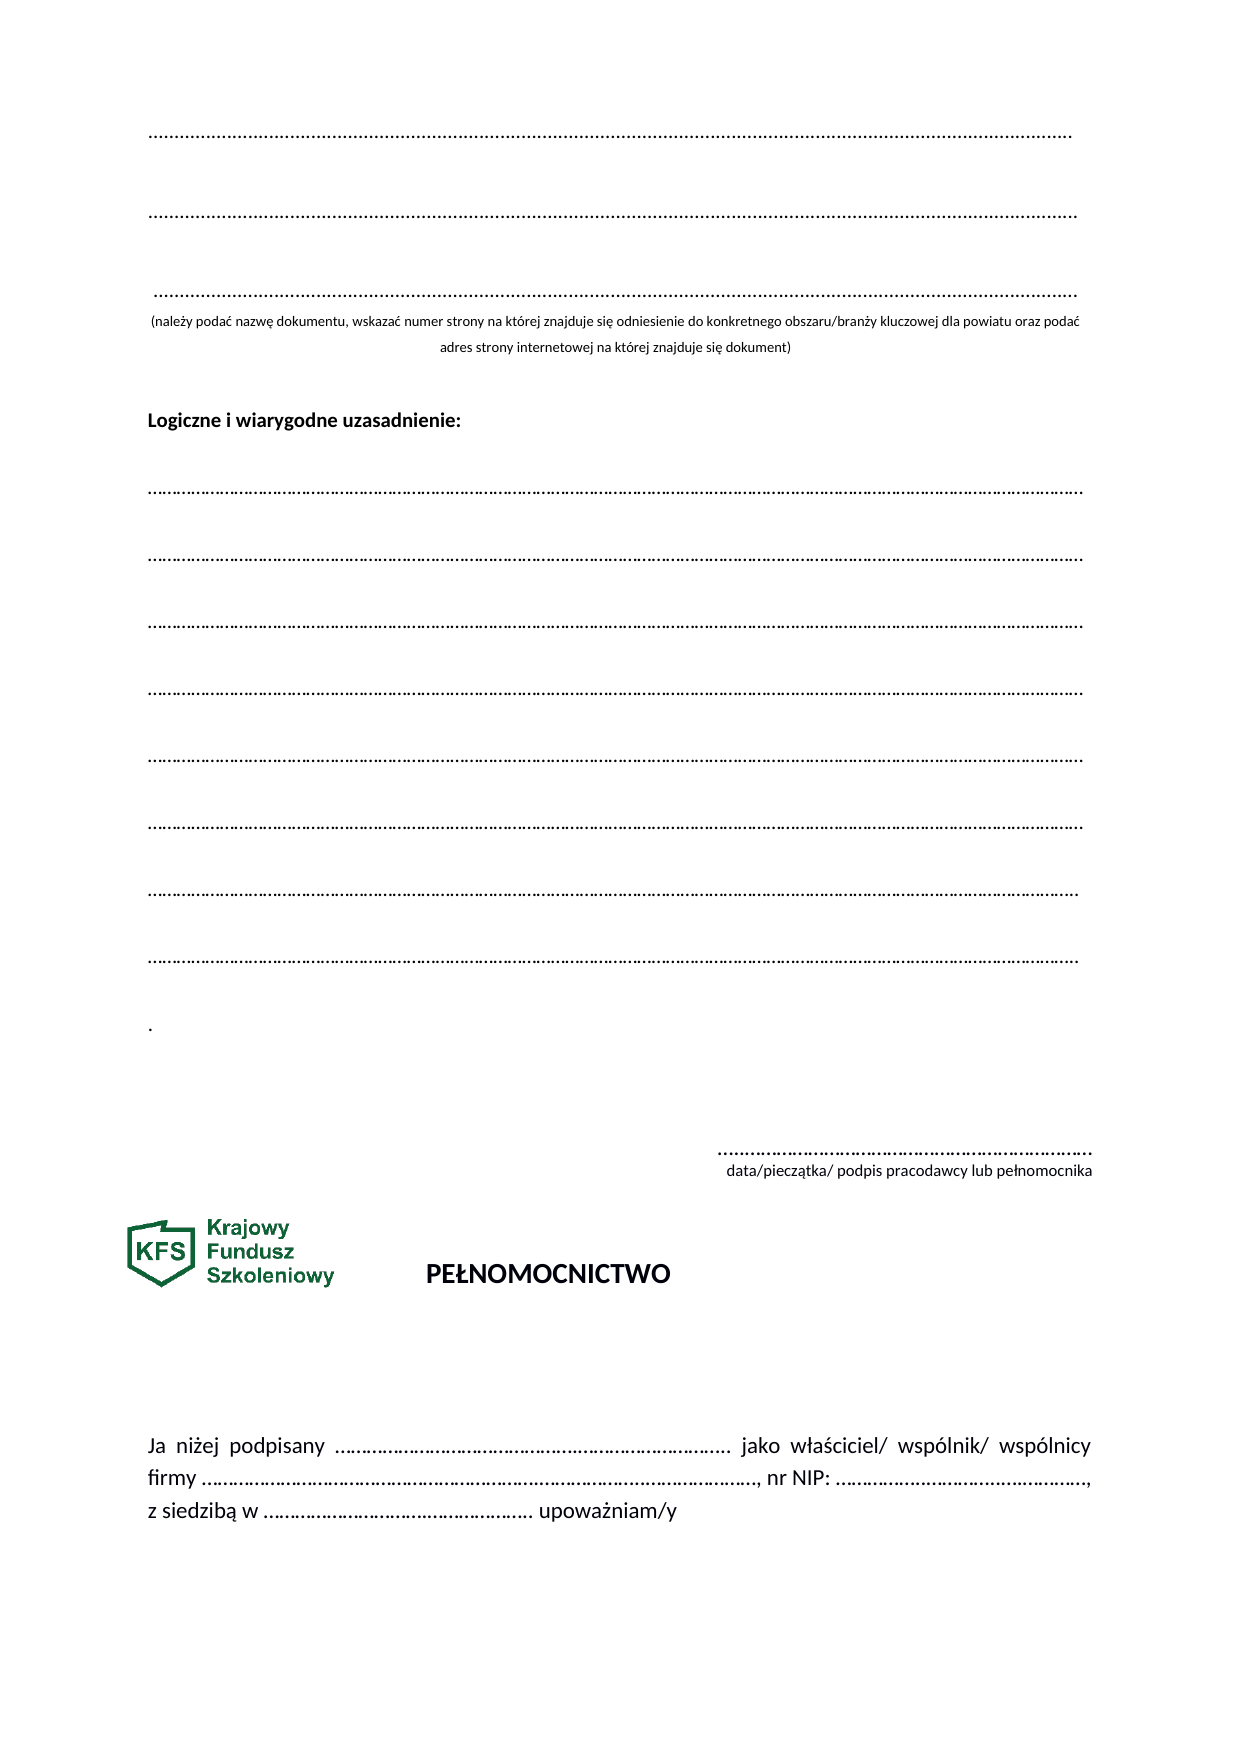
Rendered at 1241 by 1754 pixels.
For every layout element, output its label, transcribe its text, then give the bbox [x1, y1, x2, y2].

text . [148, 1011, 1084, 1036]
text …..………………………………………………………… data/pieczątka/ podpis pracodawcy lub pełnomocnika [148, 1133, 1093, 1181]
text …………………………………………………………………………………………………………………………………………………………………………… [148, 541, 1084, 567]
text ................................................................................................................................................................................ (należy podać nazwę dokumentu, wskazać numer strony na której znajduje się odniesienie do konkretnego obszaru/branży kluczowej dla powiatu oraz podać adres strony internetowej na której znajduje się dokument) [148, 278, 1084, 356]
text …………………………………………………………………………………………………………………………………………………………………………… [148, 742, 1084, 768]
text …………………………………………………………………………………………………………………………………………………………………………… [148, 809, 1084, 835]
text …………………………………………………………………………………………………………………………………………………………………………… [148, 675, 1084, 701]
text PEŁNOMOCNICTWO [148, 1255, 1093, 1290]
text ………………………………………………………………………………………………………………………………………………………………………….. [148, 877, 1084, 902]
text Logiczne i wiarygodne uzasadnienie: [148, 407, 1084, 432]
text …………………………………………………………………………………………………………………………………………………………………………… [148, 474, 1084, 499]
text ………………………………………………………………………………………………………………………………………………………………………….. [148, 944, 1084, 969]
text ................................................................................................................................................................................. [148, 198, 1084, 223]
text Ja niżej podpisany ……………………………………….……………………….. jako właściciel/ wspólnik/ wspólnicy firmy ……………………………………………………….………………..…………………, nr NIP: ……………..…………..….…………, z siedzibą w ………………………….……………….. upoważniam/y [148, 1431, 1093, 1524]
text ................................................................................................................................................................................ [148, 118, 1084, 143]
text …………………………………………………………………………………………………………………………………………………………………………… [148, 608, 1084, 634]
